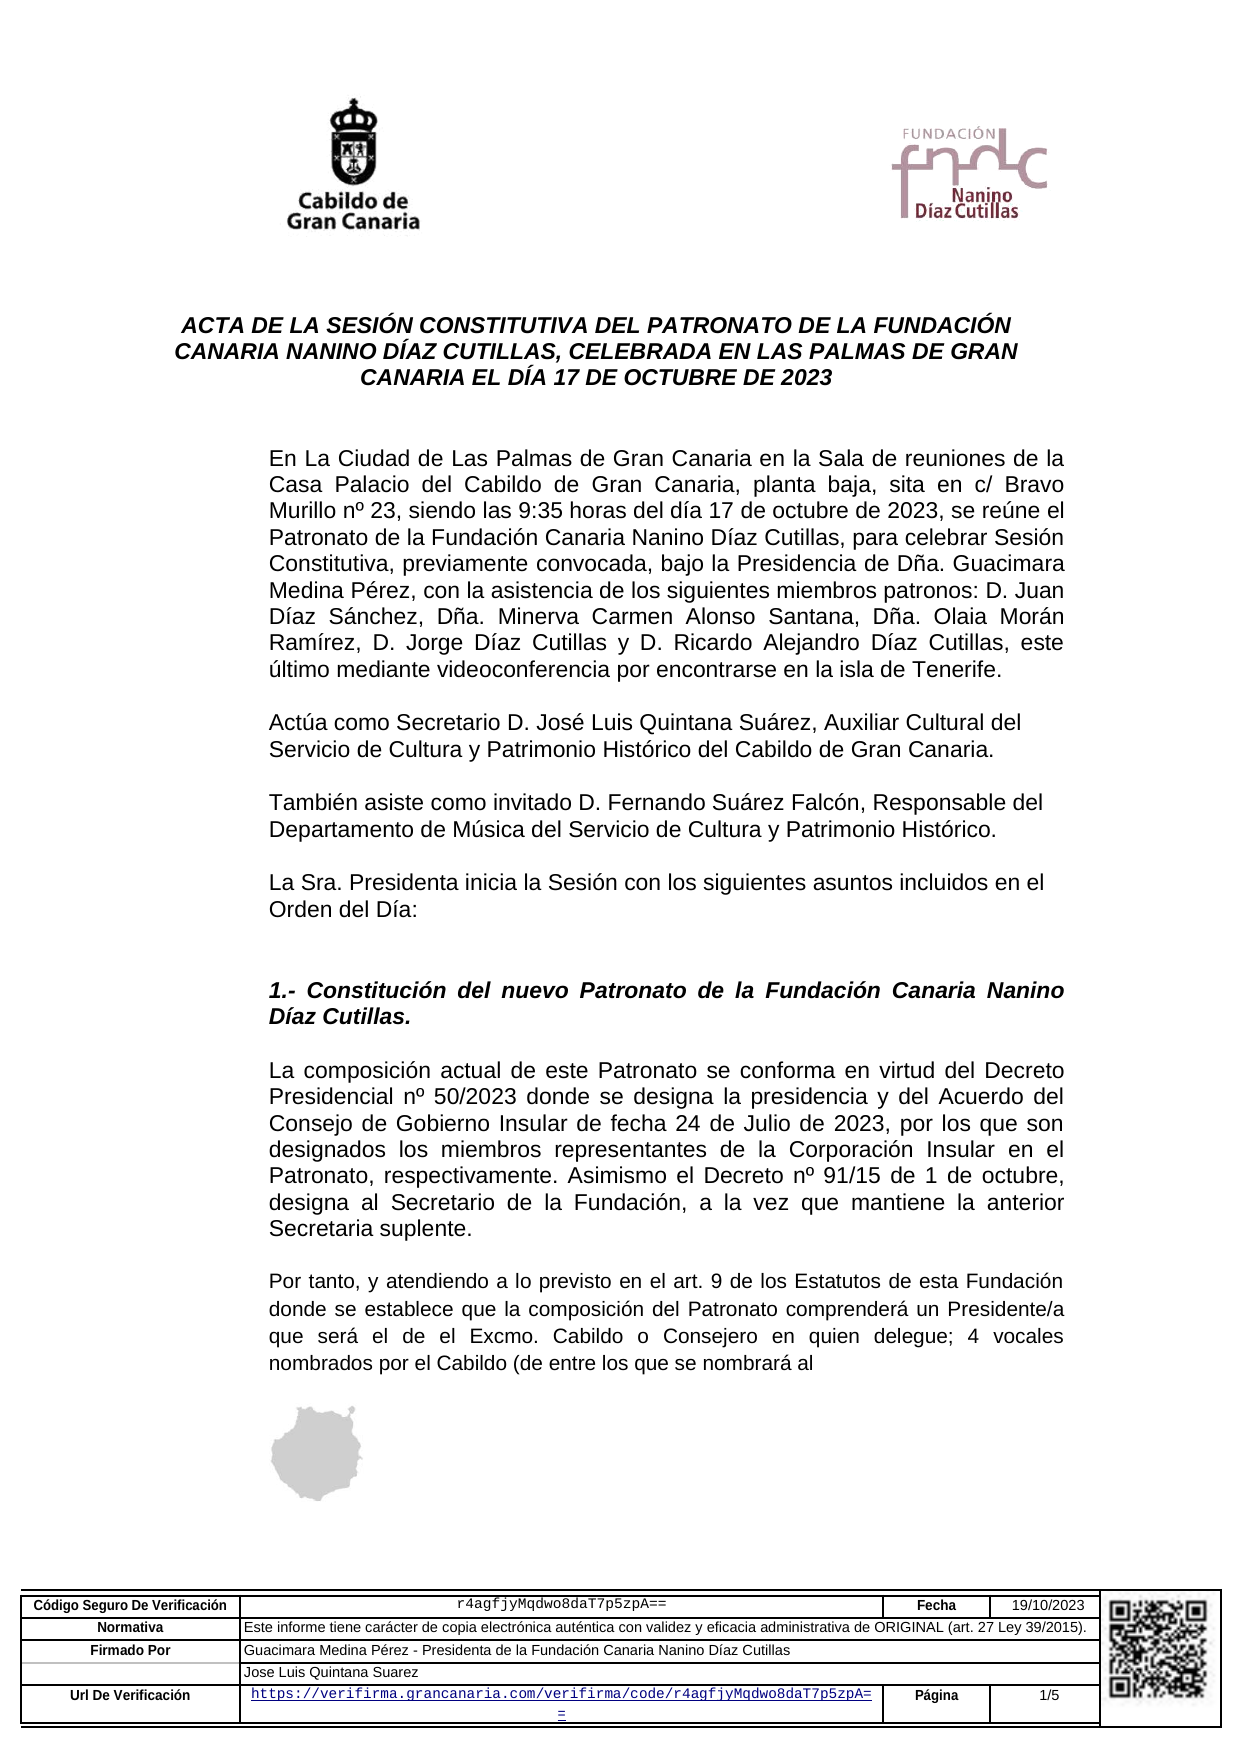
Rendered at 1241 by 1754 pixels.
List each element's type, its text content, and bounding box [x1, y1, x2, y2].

table_cell Este informe tiene carácter de copia electrónica auténtica con validez y eficacia administrativa de ORIGINAL (art. 27 Ley 39/2015). [241, 1619, 1099, 1639]
table_cell [991, 1707, 1099, 1722]
table_cell [22, 1707, 239, 1722]
table_cell Url De Verificación [22, 1686, 239, 1707]
text La composición actual de este Patronato se conforma en virtud del Decreto Presidencial nº 50/2023 donde se designa la presidencia y del Acuerdo del Consejo de Gobierno Insular de fecha 24 de Julio de 2023, por los que son designados los miembros representantes de la Corporación Insular en el Patronato, respectivamente. Asimismo el Decreto nº 91/15 de 1 de octubre, designa al Secretario de la Fundación, a la vez que mantiene la anterior Secretaria suplente. [269, 1057, 1065, 1241]
table_cell https://verifirma.grancanaria.com/verifirma/code/r4agfjyMqdwo8daT7p5zpA= [241, 1686, 882, 1707]
table_cell [990, 1664, 1099, 1684]
picture [269, 1403, 364, 1502]
table_cell Firmado Por [22, 1641, 239, 1662]
table_cell Código Seguro De Verificación [22, 1597, 239, 1617]
text Actúa como Secretario D. José Luis Quintana Suárez, Auxiliar Cultural del Servicio de Cultura y Patrimonio Histórico del Cabildo de Gran Canaria. [269, 710, 1065, 762]
table_cell Fecha [884, 1597, 989, 1617]
text También asiste como invitado D. Fernando Suárez Falcón, Responsable del Departamento de Música del Servicio de Cultura y Patrimonio Histórico. [269, 790, 1065, 842]
table_cell 1/5 [991, 1686, 1099, 1707]
picture [875, 115, 1068, 233]
text La Sra. Presidenta inicia la Sesión con los siguientes asuntos incluidos en el [269, 869, 1219, 896]
text 1.- Constitución del nuevo Patronato de la Fundación Canaria Nanino Díaz Cutillas. [269, 977, 1065, 1029]
text En La Ciudad de Las Palmas de Gran Canaria en la Sala de reuniones de la Casa Palacio del Cabildo de Gran Canaria, planta baja, sita en c/ Bravo Murillo nº 23, siendo las 9:35 horas del día 17 de octubre de 2023, se reúne el Patronato de la Fundación Canaria Nanino Díaz Cutillas, para celebrar Sesión Constitutiva, previamente convocada, bajo la Presidencia de Dña. Guacimara Medina Pérez, con la asistencia de los siguientes miembros patronos: D. Juan Díaz Sánchez, Dña. Minerva Carmen Alonso Santana, Dña. Olaia Morán Ramírez, D. Jorge Díaz Cutillas y D. Ricardo Alejandro Díaz Cutillas, este último mediante videoconferencia por encontrarse en la isla de Tenerife. [269, 445, 1065, 682]
table_cell 19/10/2023 [991, 1597, 1099, 1617]
picture [269, 84, 438, 242]
table_cell Página [884, 1686, 989, 1707]
table_cell [990, 1641, 1099, 1662]
table_cell [22, 1664, 239, 1684]
table_cell Jose Luis Quintana Suarez [241, 1664, 883, 1684]
picture [1101, 1591, 1219, 1710]
table_cell Guacimara Medina Pérez - Presidenta de la Fundación Canaria Nanino Díaz Cutillas [241, 1641, 883, 1662]
table_cell = [241, 1707, 882, 1722]
text ACTA DE LA SESIÓN CONSTITUTIVA DEL PATRONATO DE LA FUNDACIÓN CANARIA NANINO DÍAZ CUTILLAS, CELEBRADA EN LAS PALMAS DE GRAN CANARIA EL DÍA 17 DE OCTUBRE DE 2023 [135, 312, 1057, 391]
table_cell [1101, 1707, 1220, 1722]
table_cell r4agfjyMqdwo8daT7p5zpA== [241, 1597, 882, 1617]
table_cell [884, 1707, 989, 1722]
text Por tanto, y atendiendo a lo previsto en el art. 9 de los Estatutos de esta Fundación donde se establece que la composición del Patronato comprenderá un Presidente/a que será el de el Excmo. Cabildo o Consejero en quien delegue; 4 vocales nombrados por el Cabildo (de entre los que se nombrará al [269, 1269, 1065, 1375]
table_cell [883, 1664, 989, 1684]
text Orden del Día: [269, 896, 1219, 922]
table_cell [883, 1641, 989, 1662]
table_cell Normativa [22, 1619, 239, 1639]
table_cell [1101, 1722, 1220, 1726]
